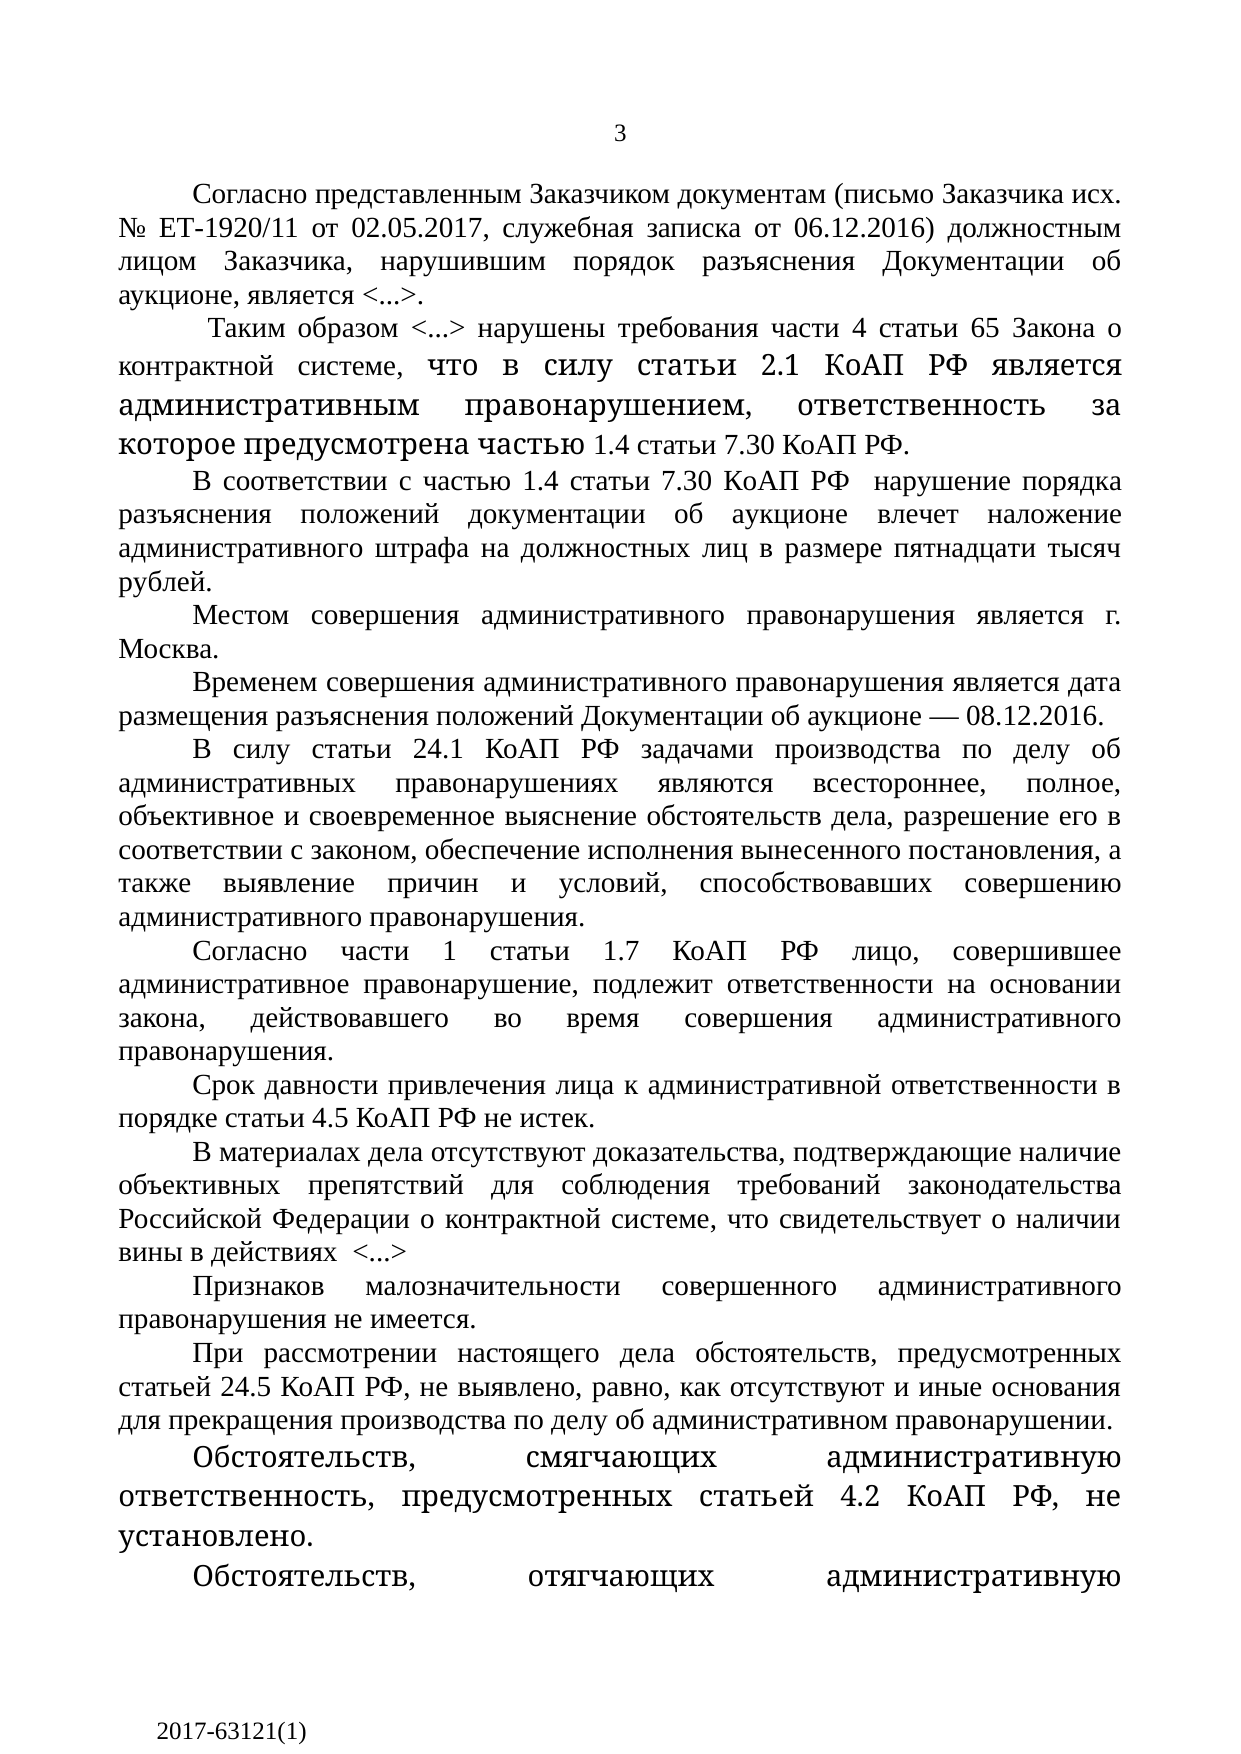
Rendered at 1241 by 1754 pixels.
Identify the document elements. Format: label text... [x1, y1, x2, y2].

text В соответствии с частью 1.4 статьи 7.30 КоАП РФ нарушение порядка разъяснения положений документации об аукционе влечет наложение административного штрафа на должностных лиц в размере пятнадцати тысяч рублей. [118, 463, 1122, 597]
text При рассмотрении настоящего дела обстоятельств, предусмотренных статьей 24.5 КоАП РФ, не выявлено, равно, как отсутствуют и иные основания для прекращения производства по делу об административном правонарушении. [118, 1335, 1122, 1436]
text Местом совершения административного правонарушения является г. Москва. [118, 597, 1122, 664]
text Согласно представленным Заказчиком документам (письмо Заказчика исх. № ЕТ-1920/11 от 02.05.2017, служебная записка от 06.12.2016) должностным лицом Заказчика, нарушившим порядок разъяснения Документации об аукционе, является <...>. [118, 176, 1122, 311]
text Признаков малозначительности совершенного административного правонарушения не имеется. [118, 1268, 1122, 1335]
text В материалах дела отсутствуют доказательства, подтверждающие наличие объективных препятствий для соблюдения требований законодательства Российской Федерации о контрактной системе, что свидетельствует о наличии вины в действиях <...> [118, 1134, 1122, 1268]
text В силу статьи 24.1 КоАП РФ задачами производства по делу об административных правонарушениях являются всестороннее, полное, объективное и своевременное выяснение обстоятельств дела, разрешение его в соответствии с законом, обеспечение исполнения вынесенного постановления, а также выявление причин и условий, способствовавших совершению административного правонарушения. [118, 731, 1122, 933]
text Обстоятельств, смягчающих административную ответственность, предусмотренных статьей 4.2 КоАП РФ, не установлено. [118, 1436, 1122, 1555]
text Временем совершения административного правонарушения является дата размещения разъяснения положений Документации об аукционе — 08.12.2016. [118, 664, 1122, 731]
text Срок давности привлечения лица к административной ответственности в порядке статьи 4.5 КоАП РФ не истек. [118, 1067, 1122, 1134]
text Согласно части 1 статьи 1.7 КоАП РФ лицо, совершившее административное правонарушение, подлежит ответственности на основании закона, действовавшего во время совершения административного правонарушения. [118, 933, 1122, 1067]
text Обстоятельств, отягчающих административную [118, 1555, 1122, 1594]
text Таким образом <...> нарушены требования части 4 статьи 65 Закона о контрактной системе, что в силу статьи 2.1 КоАП РФ является административным правонарушением, ответственность за которое предусмотрена частью 1.4 статьи 7.30 КоАП РФ. [118, 311, 1122, 463]
